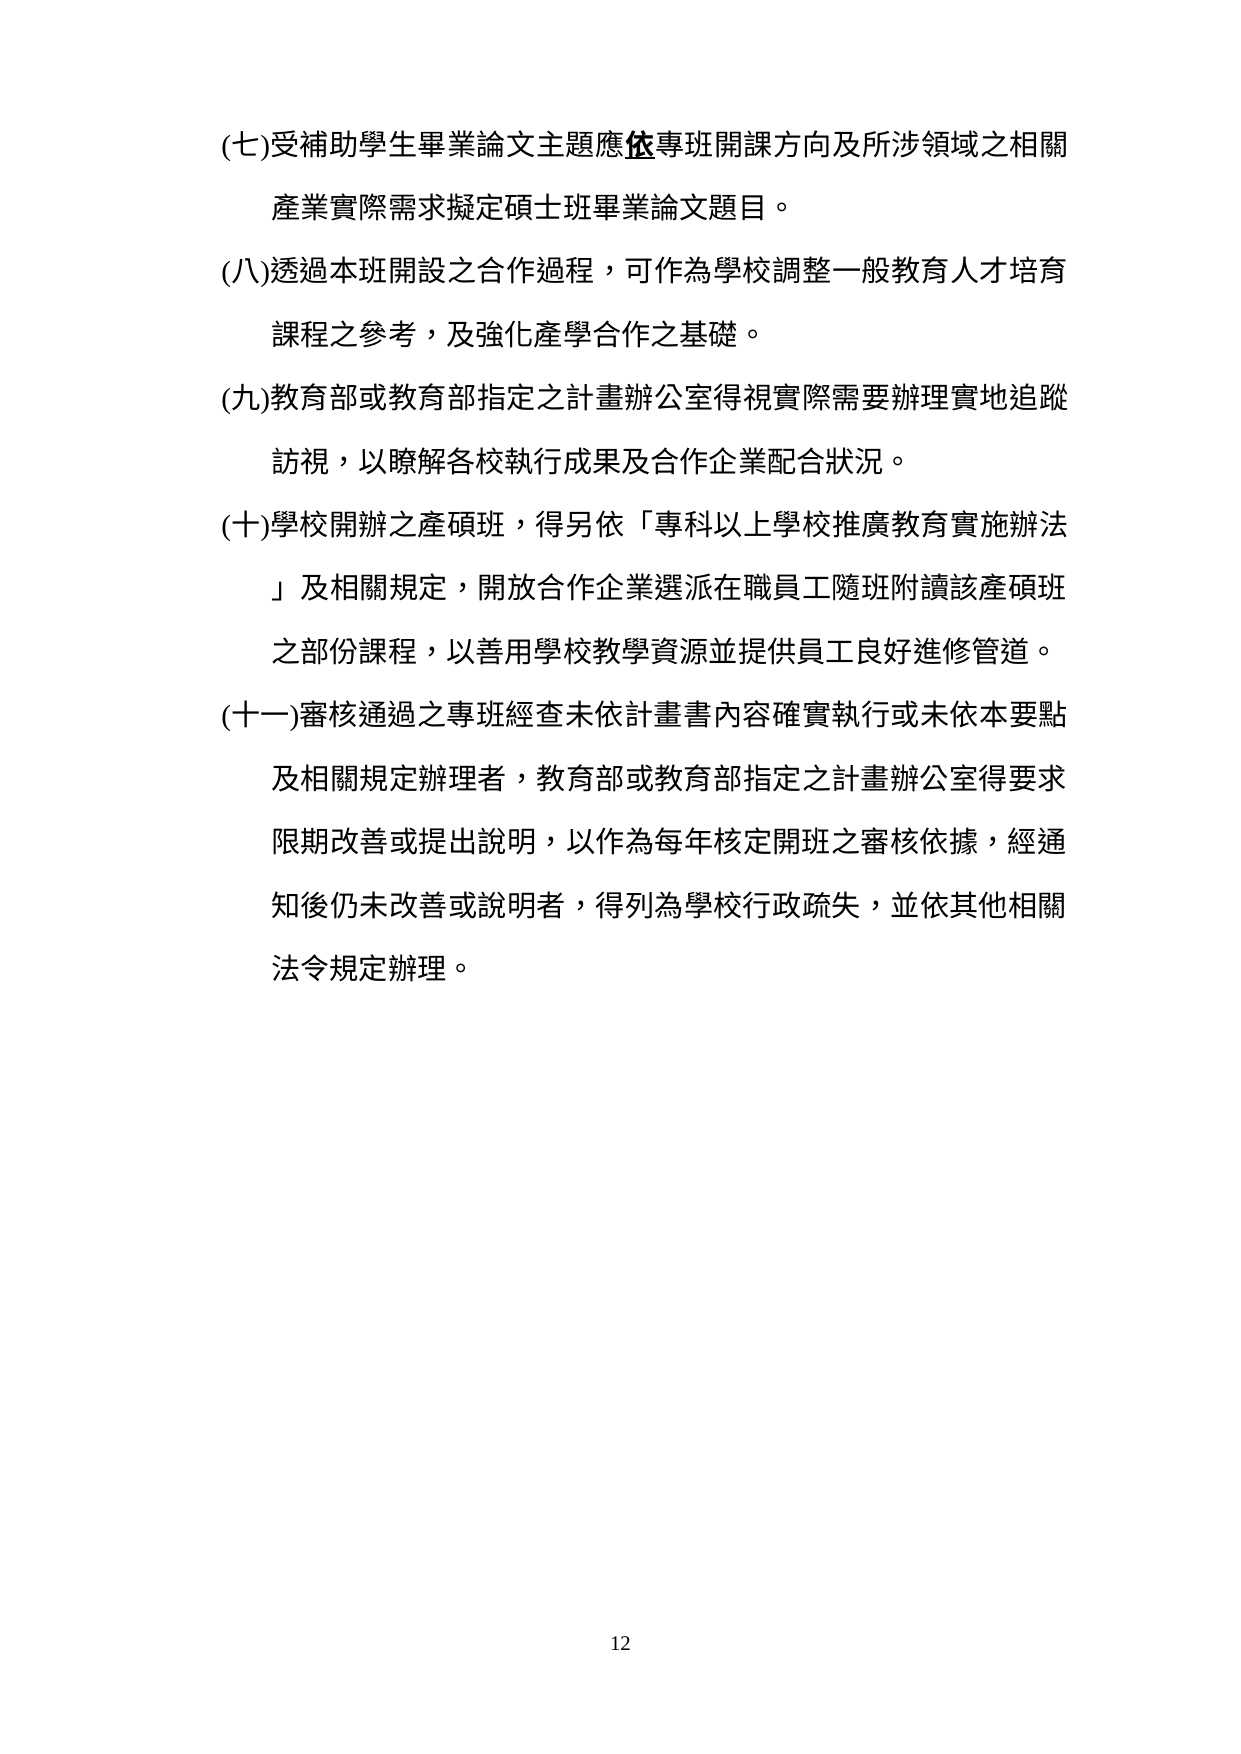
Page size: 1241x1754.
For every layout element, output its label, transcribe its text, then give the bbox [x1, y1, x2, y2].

list 學校開辦之產碩班，得另依「專科以上學校推廣教育實施辦法」及相關規定，開放合作企業選派在職員工隨班附讀該產碩班之部份課程，以善用學校教學資源並提供員工良好進修管道。 [221, 502, 1069, 671]
list 審核通過之專班經查未依計畫書內容確實執行或未依本要點及相關規定辦理者，教育部或教育部指定之計畫辦公室得要求限期改善或提出說明，以作為每年核定開班之審核依據，經通知後仍未改善或說明者，得列為學校行政疏失，並依其他相關法令規定辦理。 [221, 692, 1069, 988]
list 受補助學生畢業論文主題應依專班開課方向及所涉領域之相關產業實際需求擬定碩士班畢業論文題目。 [221, 121, 1069, 227]
list 教育部或教育部指定之計畫辦公室得視實際需要辦理實地追蹤訪視，以瞭解各校執行成果及合作企業配合狀況。 [221, 375, 1069, 481]
list 透過本班開設之合作過程，可作為學校調整一般教育人才培育課程之參考，及強化產學合作之基礎。 [221, 248, 1069, 354]
